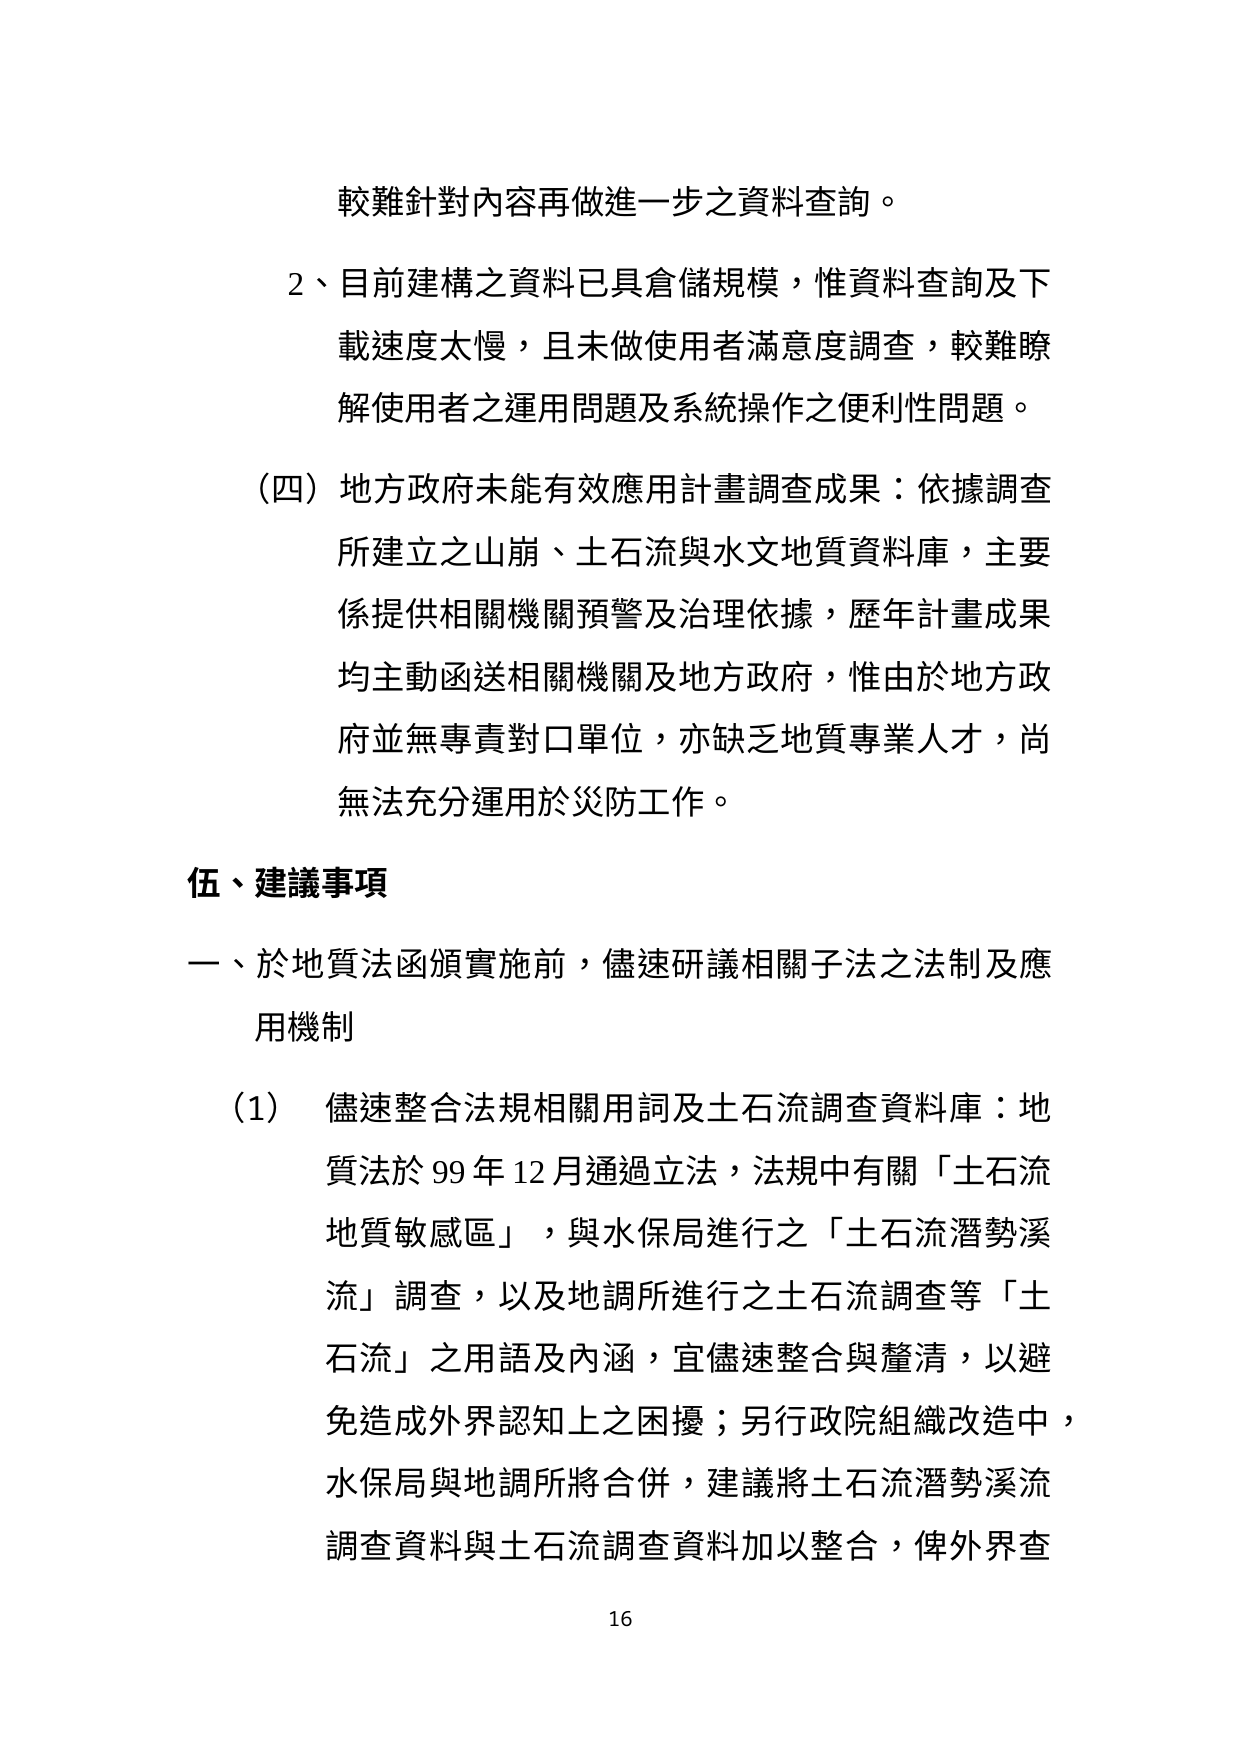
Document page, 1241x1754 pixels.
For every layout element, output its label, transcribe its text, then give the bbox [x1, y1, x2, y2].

text 一、於地質法函頒實施前，儘速研議相關子法之法制及應用機制 [187, 921, 1053, 1046]
text 伍、建議事項 [187, 839, 1053, 902]
text 2、目前建構之資料已具倉儲規模，惟資料查詢及下載速度太慢，且未做使用者滿意度調查，較難瞭解使用者之運用問題及系統操作之便利性問題。 [287, 239, 1053, 427]
list 儘速整合法規相關用詞及土石流調查資料庫：地質法於99年12月通過立法，法規中有關「土石流地質敏感區」，與水保局進行之「土石流潛勢溪流」調查，以及地調所進行之土石流調查等「土石流」之用語及內涵，宜儘速整合與釐清，以避免造成外界認知上之困擾；另行政院組織改造中，水保局與地調所將合併，建議將土石流潛勢溪流調查資料與土石流調查資料加以整合，俾外界查詢使用。 [212, 1064, 1053, 1564]
text 1、資料庫未依服務或使用對象做區隔，對外公開成果說明文字及相關註解仍使用專業詞彙，尚未轉換為淺顯易懂文字，一般民眾查詢使用時較難理解與使用；另資料庫查詢系統雖提供一般文查圖及圖查文之功能，惟對外發布之資料多為PDF檔，較難針對內容再做進一步之資料查詢。 [287, 158, 1053, 221]
text （四）地方政府未能有效應用計畫調查成果：依據調查所建立之山崩、土石流與水文地質資料庫，主要係提供相關機關預警及治理依據，歷年計畫成果均主動函送相關機關及地方政府，惟由於地方政府並無專責對口單位，亦缺乏地質專業人才，尚無法充分運用於災防工作。 [237, 446, 1053, 821]
